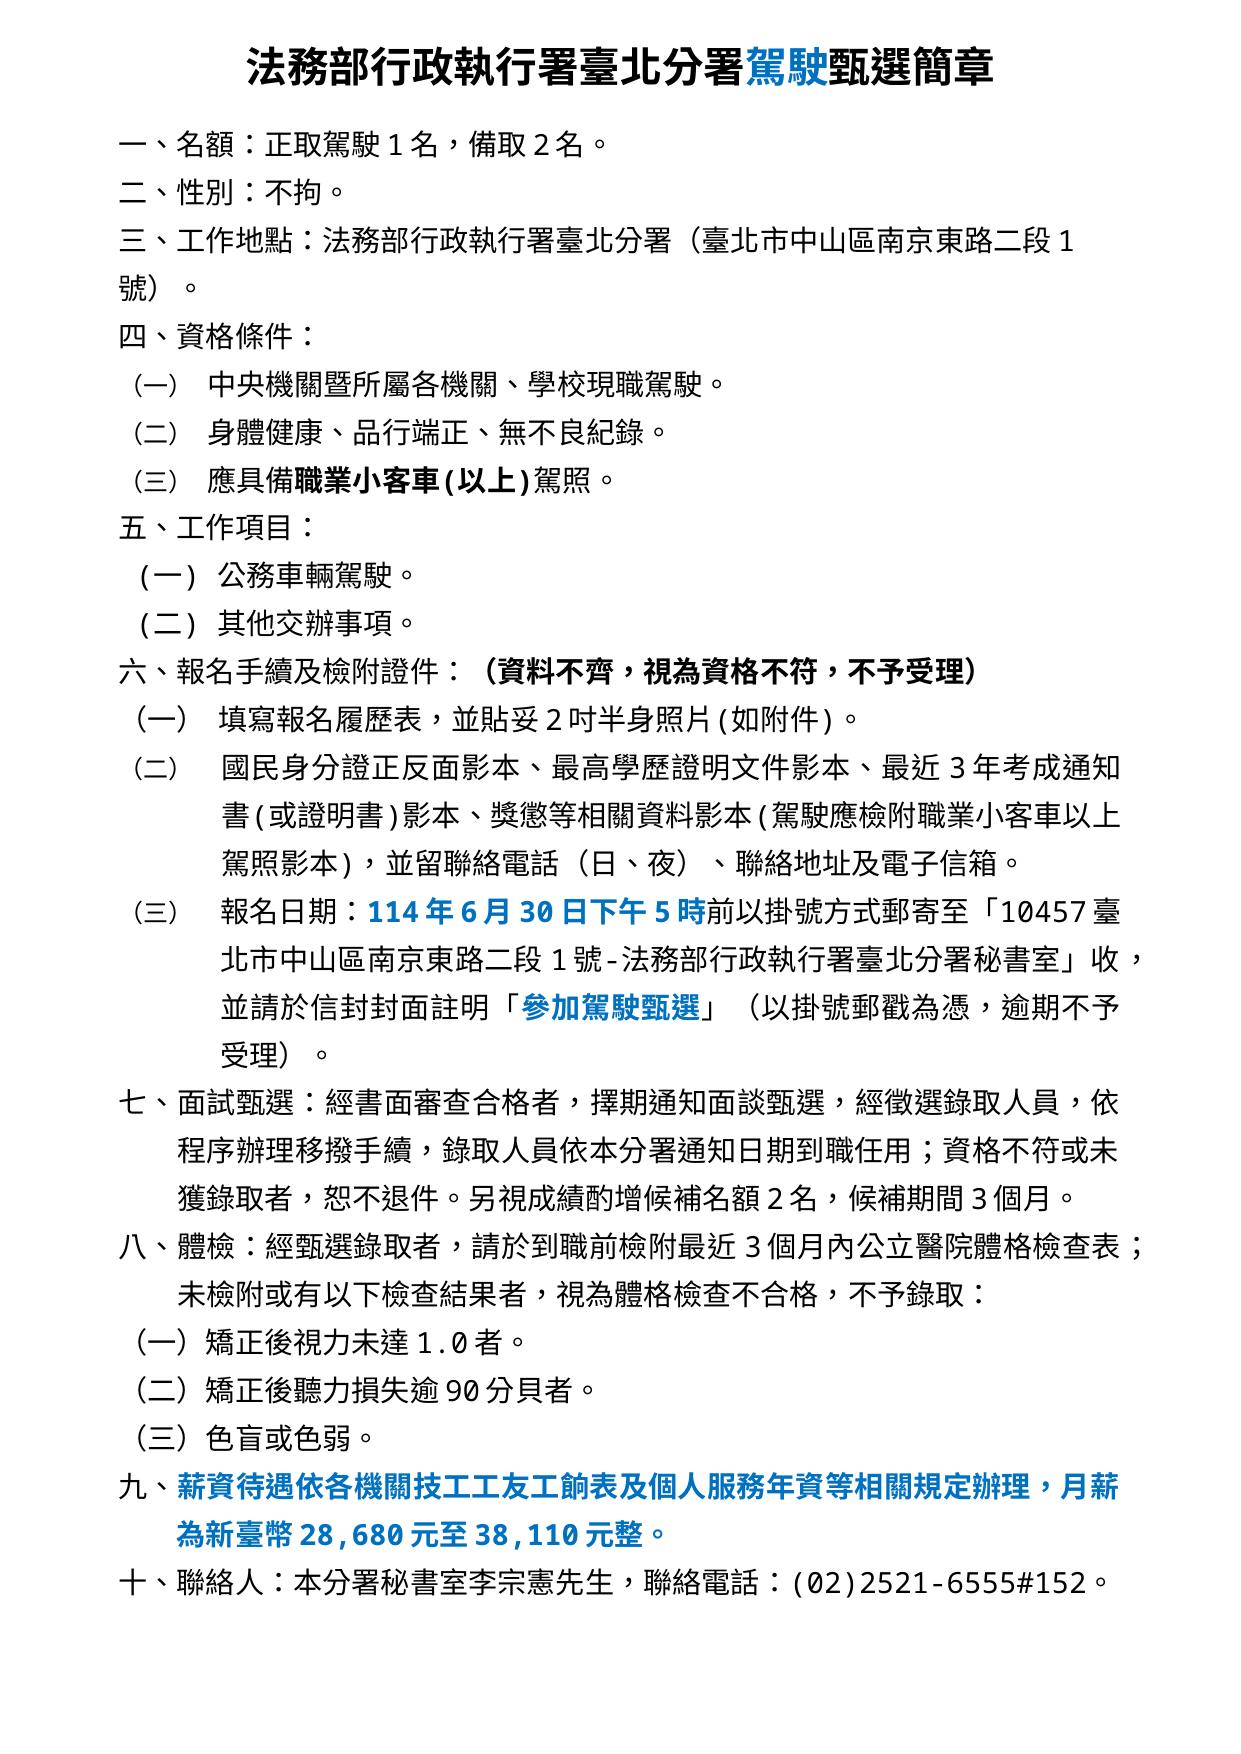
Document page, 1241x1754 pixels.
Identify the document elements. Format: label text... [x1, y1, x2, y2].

text 十、聯絡人：本分署秘書室李宗憲先生，聯絡電話：(02)2521-6555#152。 [118, 1555, 1122, 1603]
text 六、報名手續及檢附證件：（資料不齊，視為資格不符，不予受理） [118, 644, 1122, 692]
text 九、薪資待遇依各機關技工工友工餉表及個人服務年資等相關規定辦理，月薪為新臺幣28,680元至38,110元整。 [118, 1459, 1122, 1555]
text 法務部行政執行署臺北分署駕駛甄選簡章 [118, 44, 1122, 92]
text 四、資格條件： [118, 309, 1122, 357]
text 五、工作項目： [118, 501, 1122, 548]
text 八、 體檢：經甄選錄取者，請於到職前檢附最近3個月內公立醫院體格檢查表；未檢附或有以下檢查結果者，視為體格檢查不合格，不予錄取： [118, 1219, 1122, 1315]
text (一) 公務車輛駕駛。 [118, 548, 1122, 596]
text 三、工作地點：法務部行政執行署臺北分署（臺北市中山區南京東路二段1號）。 [118, 213, 1122, 309]
text （一）矯正後視力未達1.0者。 [118, 1315, 1122, 1363]
list 國民身分證正反面影本、最高學歷證明文件影本、最近3年考成通知書(或證明書)影本、獎懲等相關資料影本(駕駛應檢附職業小客車以上駕照影本)，並留聯絡電話（日、夜）、聯絡地址及電子信箱。 [118, 740, 1122, 884]
text （三）色盲或色弱。 [118, 1411, 1122, 1459]
text (二) 其他交辦事項。 [118, 596, 1122, 644]
text 二、性別：不拘。 [118, 165, 1122, 213]
list 應具備職業小客車(以上)駕照。 [118, 453, 1122, 501]
list 報名日期：114年6月30日下午5時前以掛號方式郵寄至「10457臺北市中山區南京東路二段1號-法務部行政執行署臺北分署秘書室」收，並請於信封封面註明「參加駕駛甄選」（以掛號郵戳為憑，逾期不予受理）。 [118, 884, 1122, 1076]
text （二）矯正後聽力損失逾90分貝者。 [118, 1363, 1122, 1411]
text 一、名額：正取駕駛1名，備取2名。 [118, 117, 1122, 165]
list 填寫報名履歷表，並貼妥2吋半身照片(如附件)。 [118, 692, 1122, 740]
list 中央機關暨所屬各機關、學校現職駕駛。 [118, 357, 1122, 405]
text 七、面試甄選：經書面審查合格者，擇期通知面談甄選，經徵選錄取人員，依程序辦理移撥手續，錄取人員依本分署通知日期到職任用；資格不符或未獲錄取者，恕不退件。另視成績酌增候補名額2名，候補期間3個月。 [118, 1076, 1122, 1219]
list 身體健康、品行端正、無不良紀錄。 [118, 405, 1122, 453]
